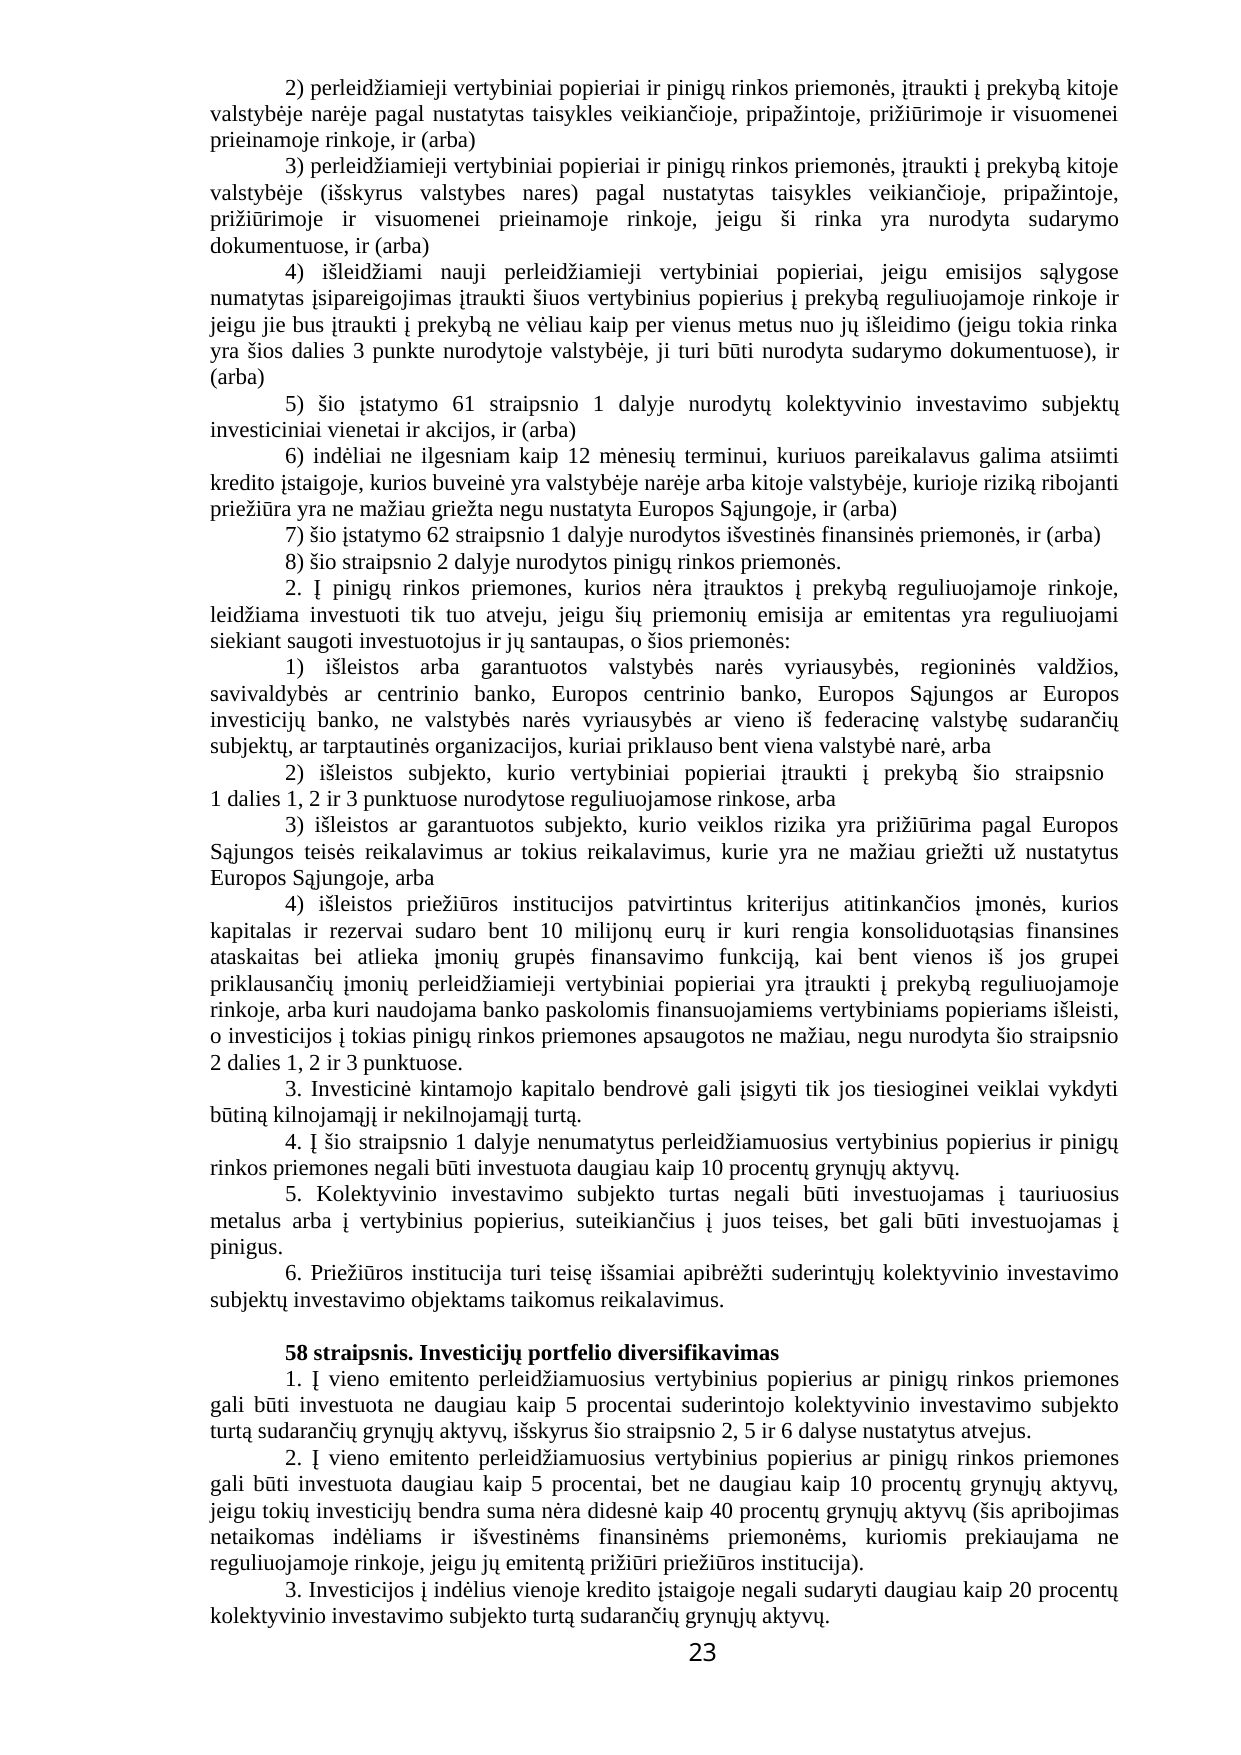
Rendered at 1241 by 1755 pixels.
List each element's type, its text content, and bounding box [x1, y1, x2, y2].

text 5) šio įstatymo 61 straipsnio 1 dalyje nurodytų kolektyvinio investavimo subjektų investiciniai vienetai ir akcijos, ir (arba) [210, 390, 1120, 442]
text 3) perleidžiamieji vertybiniai popieriai ir pinigų rinkos priemonės, įtraukti į prekybą kitoje valstybėje (išskyrus valstybes nares) pagal nustatytas taisykles veikiančioje, pripažintoje, prižiūrimoje ir visuomenei prieinamoje rinkoje, jeigu ši rinka yra nurodyta sudarymo dokumentuose, ir (arba) [210, 153, 1120, 258]
text 4. Į šio straipsnio 1 dalyje nenumatytus perleidžiamuosius vertybinius popierius ir pinigų rinkos priemones negali būti investuota daugiau kaip 10 procentų grynųjų aktyvų. [210, 1128, 1120, 1180]
text 1. Į vieno emitento perleidžiamuosius vertybinius popierius ar pinigų rinkos priemones gali būti investuota ne daugiau kaip 5 procentai suderintojo kolektyvinio investavimo subjekto turtą sudarančių grynųjų aktyvų, išskyrus šio straipsnio 2, 5 ir 6 dalyse nustatytus atvejus. [210, 1365, 1120, 1444]
text 5. Kolektyvinio investavimo subjekto turtas negali būti investuojamas į tauriuosius metalus arba į vertybinius popierius, suteikiančius į juos teises, bet gali būti investuojamas į pinigus. [210, 1180, 1120, 1259]
text 8) šio straipsnio 2 dalyje nurodytos pinigų rinkos priemonės. [210, 548, 1120, 574]
text 2) išleistos subjekto, kurio vertybiniai popieriai įtraukti į prekybą šio straipsnio 1 dalies 1, 2 ir 3 punktuose nurodytose reguliuojamose rinkose, arba [210, 759, 1120, 811]
text 3) išleistos ar garantuotos subjekto, kurio veiklos rizika yra prižiūrima pagal Europos Sąjungos teisės reikalavimus ar tokius reikalavimus, kurie yra ne mažiau griežti už nustatytus Europos Sąjungoje, arba [210, 811, 1120, 891]
text 7) šio įstatymo 62 straipsnio 1 dalyje nurodytos išvestinės finansinės priemonės, ir (arba) [210, 522, 1120, 548]
text 2. Į pinigų rinkos priemones, kurios nėra įtrauktos į prekybą reguliuojamoje rinkoje, leidžiama investuoti tik tuo atveju, jeigu šių priemonių emisija ar emitentas yra reguliuojami siekiant saugoti investuotojus ir jų santaupas, o šios priemonės: [210, 574, 1120, 653]
text 2) perleidžiamieji vertybiniai popieriai ir pinigų rinkos priemonės, įtraukti į prekybą kitoje valstybėje narėje pagal nustatytas taisykles veikiančioje, pripažintoje, prižiūrimoje ir visuomenei prieinamoje rinkoje, ir (arba) [210, 73, 1120, 153]
text 6) indėliai ne ilgesniam kaip 12 mėnesių terminui, kuriuos pareikalavus galima atsiimti kredito įstaigoje, kurios buveinė yra valstybėje narėje arba kitoje valstybėje, kurioje riziką ribojanti priežiūra yra ne mažiau griežta negu nustatyta Europos Sąjungoje, ir (arba) [210, 442, 1120, 522]
text 1) išleistos arba garantuotos valstybės narės vyriausybės, regioninės valdžios, savivaldybės ar centrinio banko, Europos centrinio banko, Europos Sąjungos ar Europos investicijų banko, ne valstybės narės vyriausybės ar vieno iš federacinę valstybę sudarančių subjektų, ar tarptautinės organizacijos, kuriai priklauso bent viena valstybė narė, arba [210, 653, 1120, 759]
text 2. Į vieno emitento perleidžiamuosius vertybinius popierius ar pinigų rinkos priemones gali būti investuota daugiau kaip 5 procentai, bet ne daugiau kaip 10 procentų grynųjų aktyvų, jeigu tokių investicijų bendra suma nėra didesnė kaip 40 procentų grynųjų aktyvų (šis apribojimas netaikomas indėliams ir išvestinėms finansinėms priemonėms, kuriomis prekiaujama ne reguliuojamoje rinkoje, jeigu jų emitentą prižiūri priežiūros institucija). [210, 1444, 1120, 1576]
text 4) išleidžiami nauji perleidžiamieji vertybiniai popieriai, jeigu emisijos sąlygose numatytas įsipareigojimas įtraukti šiuos vertybinius popierius į prekybą reguliuojamoje rinkoje ir jeigu jie bus įtraukti į prekybą ne vėliau kaip per vienus metus nuo jų išleidimo (jeigu tokia rinka yra šios dalies 3 punkte nurodytoje valstybėje, ji turi būti nurodyta sudarymo dokumentuose), ir (arba) [210, 258, 1120, 390]
text 3. Investicijos į indėlius vienoje kredito įstaigoje negali sudaryti daugiau kaip 20 procentų kolektyvinio investavimo subjekto turtą sudarančių grynųjų aktyvų. [210, 1576, 1120, 1628]
text 6. Priežiūros institucija turi teisę išsamiai apibrėžti suderintųjų kolektyvinio investavimo subjektų investavimo objektams taikomus reikalavimus. [210, 1259, 1120, 1312]
text 3. Investicinė kintamojo kapitalo bendrovė gali įsigyti tik jos tiesioginei veiklai vykdyti būtiną kilnojamąjį ir nekilnojamąjį turtą. [210, 1075, 1120, 1128]
text 58 straipsnis. Investicijų portfelio diversifikavimas [210, 1338, 1120, 1365]
text 4) išleistos priežiūros institucijos patvirtintus kriterijus atitinkančios įmonės, kurios kapitalas ir rezervai sudaro bent 10 milijonų eurų ir kuri rengia konsoliduotąsias finansines ataskaitas bei atlieka įmonių grupės finansavimo funkciją, kai bent vienos iš jos grupei priklausančių įmonių perleidžiamieji vertybiniai popieriai yra įtraukti į prekybą reguliuojamoje rinkoje, arba kuri naudojama banko paskolomis finansuojamiems vertybiniams popieriams išleisti, o investicijos į tokias pinigų rinkos priemones apsaugotos ne mažiau, negu nurodyta šio straipsnio 2 dalies 1, 2 ir 3 punktuose. [210, 891, 1120, 1075]
